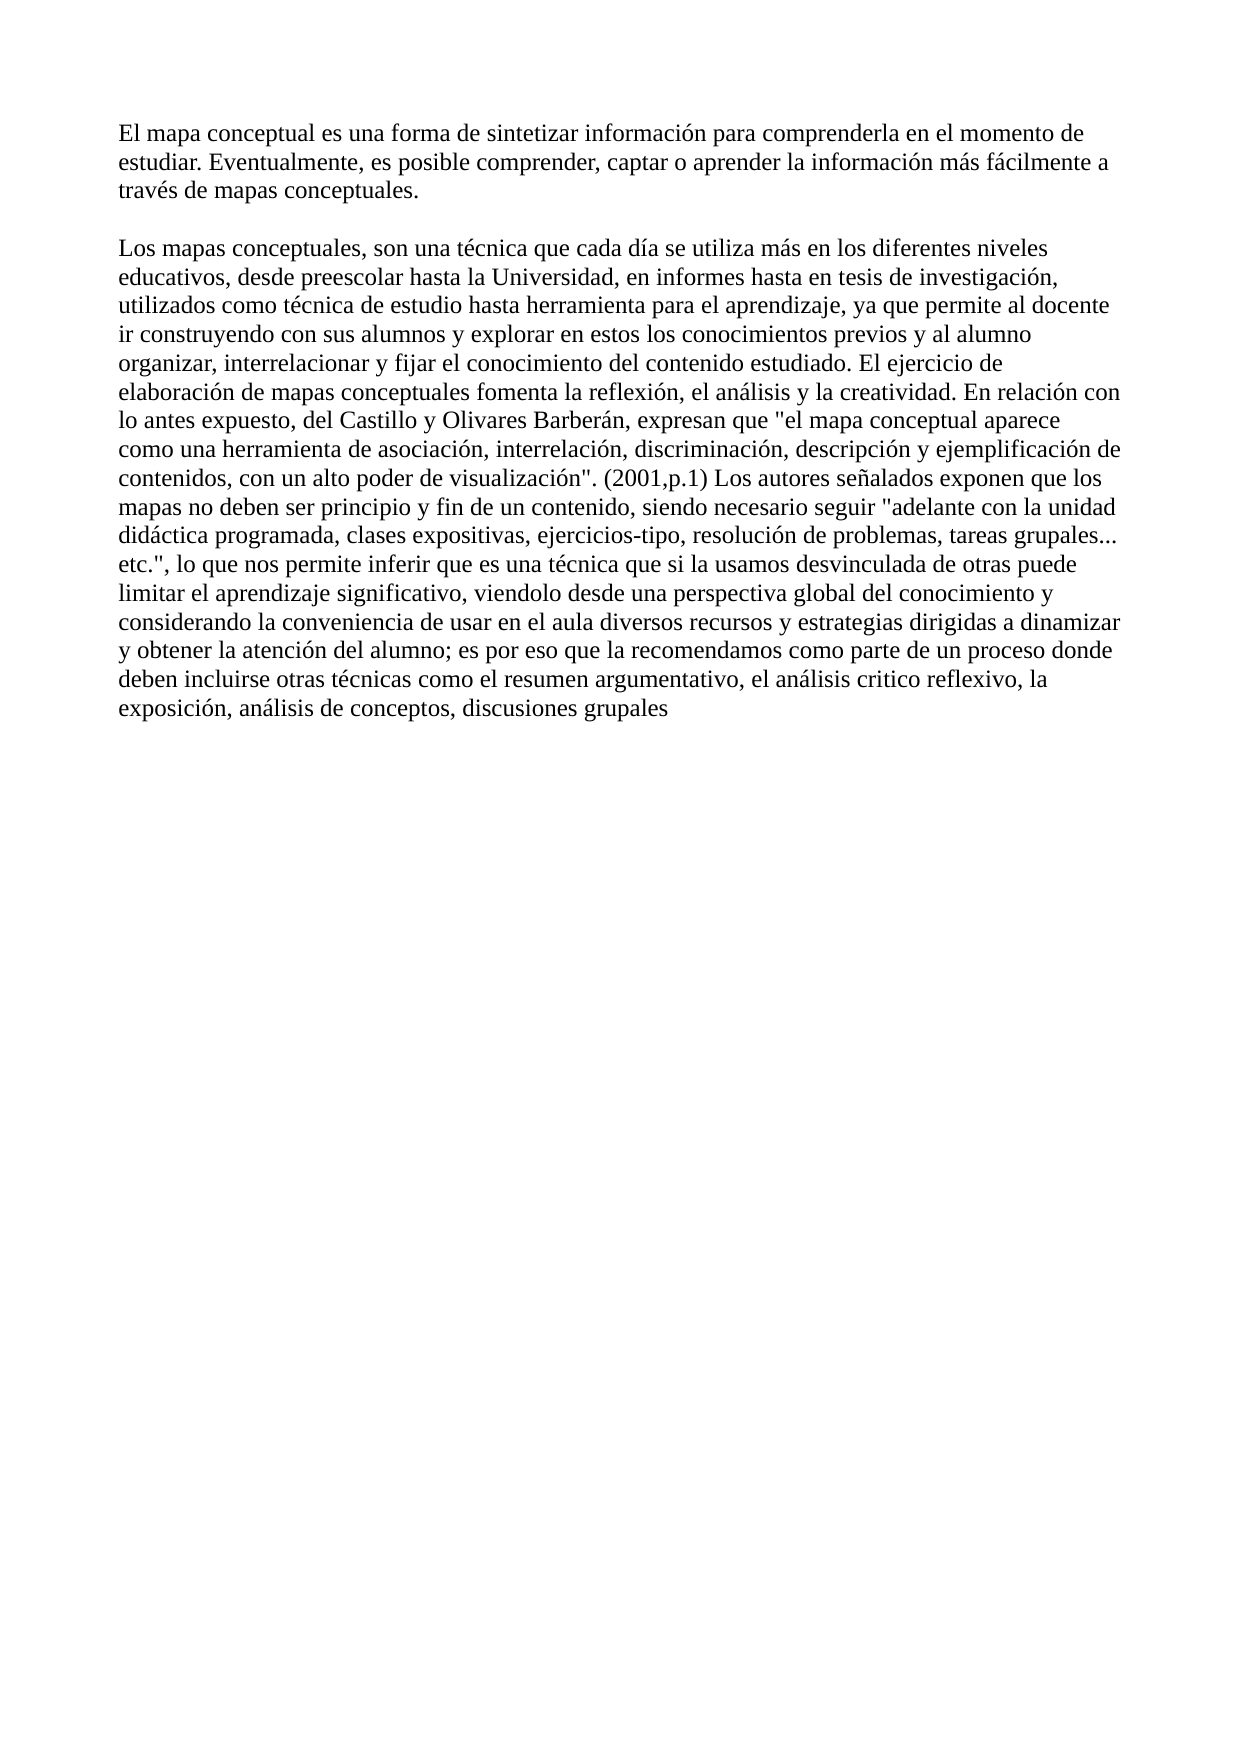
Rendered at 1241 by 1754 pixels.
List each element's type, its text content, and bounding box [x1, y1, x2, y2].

text Los mapas conceptuales, son una técnica que cada día se utiliza más en los diferentes niveles educativos, desde preescolar hasta la Universidad, en informes hasta en tesis de investigación, utilizados como técnica de estudio hasta herramienta para el aprendizaje, ya que permite al docente ir construyendo con sus alumnos y explorar en estos los conocimientos previos y al alumno organizar, interrelacionar y fijar el conocimiento del contenido estudiado. El ejercicio de elaboración de mapas conceptuales fomenta la reflexión, el análisis y la creatividad. En relación con lo antes expuesto, del Castillo y Olivares Barberán, expresan que "el mapa conceptual aparece como una herramienta de asociación, interrelación, discriminación, descripción y ejemplificación de contenidos, con un alto poder de visualización". (2001,p.1) Los autores señalados exponen que los mapas no deben ser principio y fin de un contenido, siendo necesario seguir "adelante con la unidad didáctica programada, clases expositivas, ejercicios-tipo, resolución de problemas, tareas grupales... etc.", lo que nos permite inferir que es una técnica que si la usamos desvinculada de otras puede limitar el aprendizaje significativo, viendolo desde una perspectiva global del conocimiento y considerando la conveniencia de usar en el aula diversos recursos y estrategias dirigidas a dinamizar y obtener la atención del alumno; es por eso que la recomendamos como parte de un proceso donde deben incluirse otras técnicas como el resumen argumentativo, el análisis critico reflexivo, la exposición, análisis de conceptos, discusiones grupales [118, 233, 1122, 722]
text El mapa conceptual es una forma de sintetizar información para comprenderla en el momento de estudiar. Eventualmente, es posible comprender, captar o aprender la información más fácilmente a través de mapas conceptuales. [118, 118, 1122, 204]
